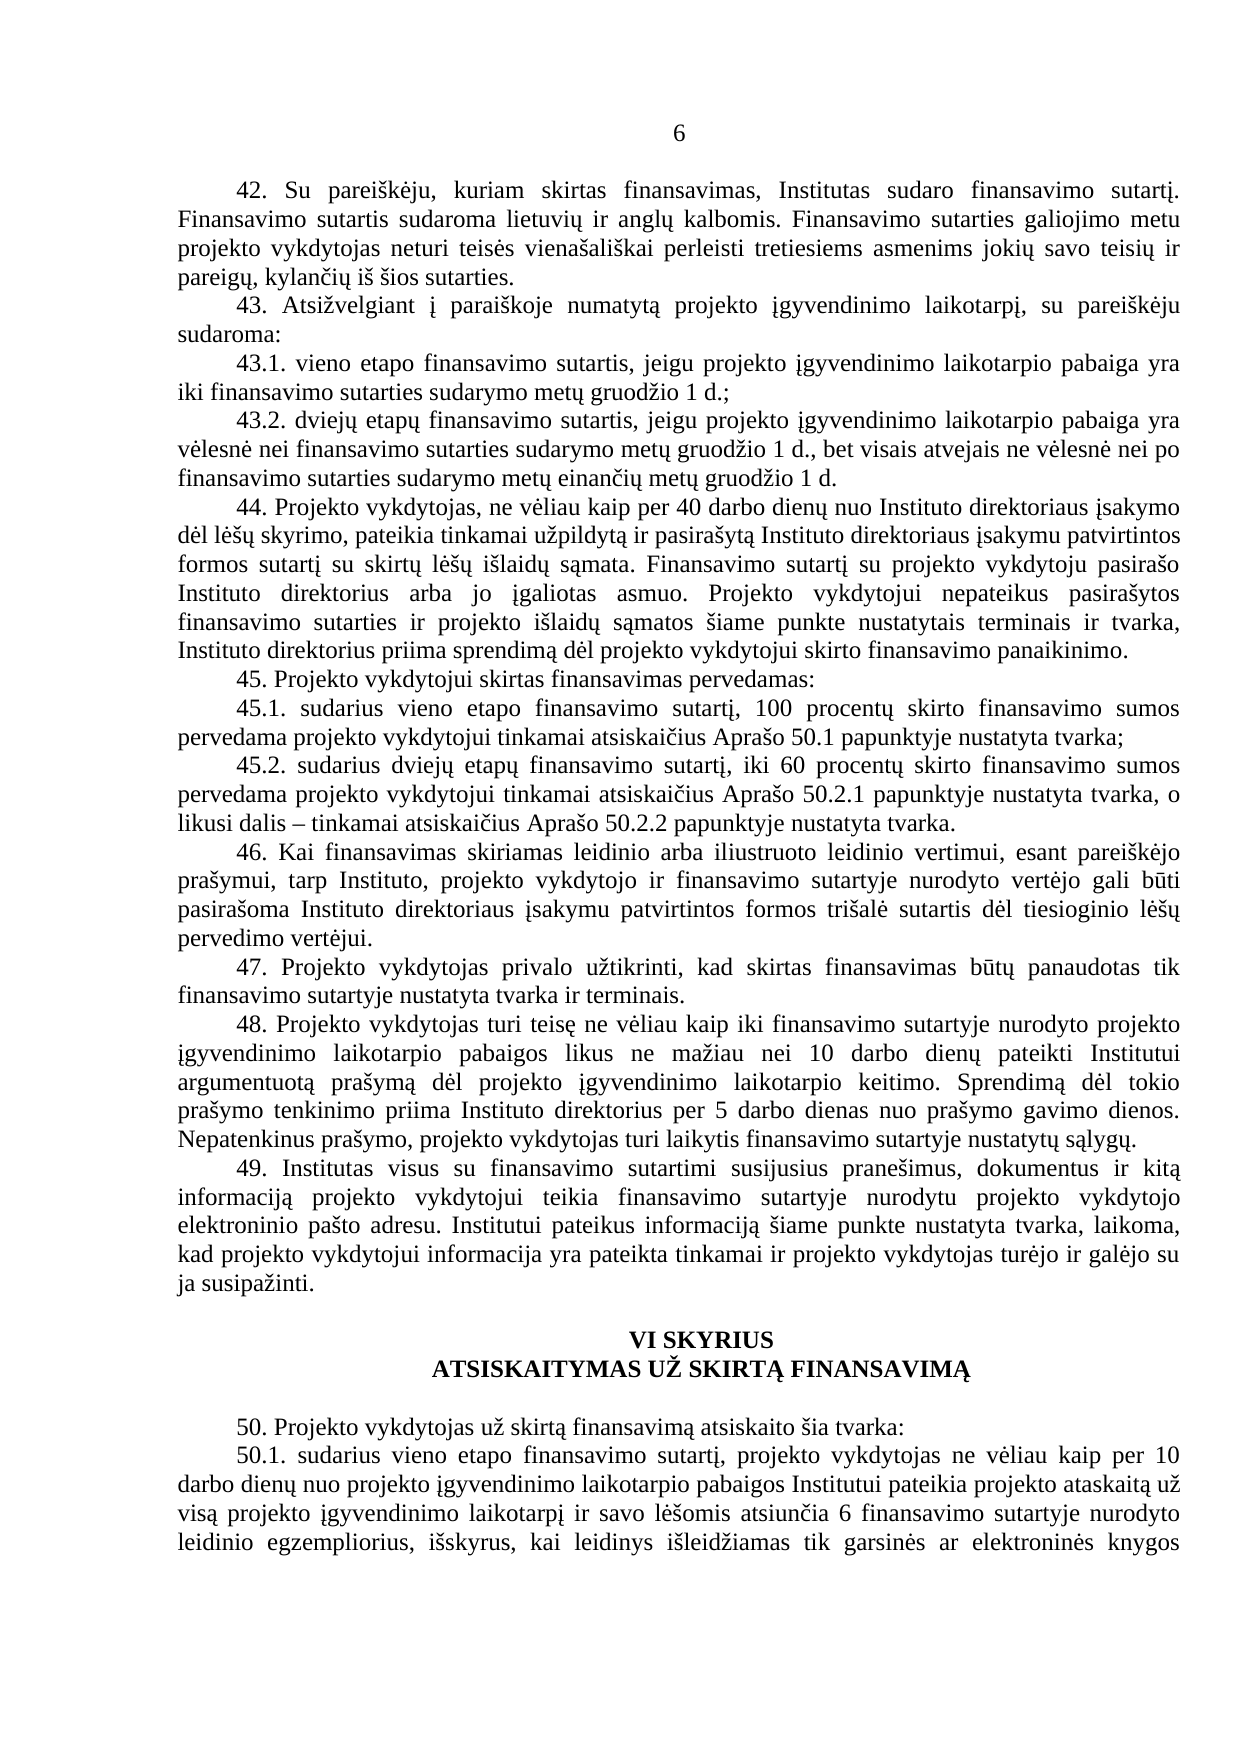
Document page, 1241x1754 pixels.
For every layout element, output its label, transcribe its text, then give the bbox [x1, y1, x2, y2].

text 49. Institutas visus su finansavimo sutartimi susijusius pranešimus, dokumentus ir kitą informaciją projekto vykdytojui teikia finansavimo sutartyje nurodytu projekto vykdytojo elektroninio pašto adresu. Institutui pateikus informaciją šiame punkte nustatyta tvarka, laikoma, kad projekto vykdytojui informacija yra pateikta tinkamai ir projekto vykdytojas turėjo ir galėjo su ja susipažinti. [177, 1153, 1181, 1297]
text 47. Projekto vykdytojas privalo užtikrinti, kad skirtas finansavimas būtų panaudotas tik finansavimo sutartyje nustatyta tvarka ir terminais. [177, 952, 1181, 1009]
text 50.1. sudarius vieno etapo finansavimo sutartį, projekto vykdytojas ne vėliau kaip per 10 darbo dienų nuo projekto įgyvendinimo laikotarpio pabaigos Institutui pateikia projekto ataskaitą už visą projekto įgyvendinimo laikotarpį ir savo lėšomis atsiunčia 6 finansavimo sutartyje nurodyto leidinio egzempliorius, išskyrus, kai leidinys išleidžiamas tik garsinės ar elektroninės knygos [177, 1441, 1181, 1556]
text 42. Su pareiškėju, kuriam skirtas finansavimas, Institutas sudaro finansavimo sutartį. Finansavimo sutartis sudaroma lietuvių ir anglų kalbomis. Finansavimo sutarties galiojimo metu projekto vykdytojas neturi teisės vienašališkai perleisti tretiesiems asmenims jokių savo teisių ir pareigų, kylančių iš šios sutarties. [177, 176, 1181, 291]
text 43. Atsižvelgiant į paraiškoje numatytą projekto įgyvendinimo laikotarpį, su pareiškėju sudaroma: [177, 291, 1181, 348]
text 43.2. dviejų etapų finansavimo sutartis, jeigu projekto įgyvendinimo laikotarpio pabaiga yra vėlesnė nei finansavimo sutarties sudarymo metų gruodžio 1 d., bet visais atvejais ne vėlesnė nei po finansavimo sutarties sudarymo metų einančių metų gruodžio 1 d. [177, 406, 1181, 492]
text 45.1. sudarius vieno etapo finansavimo sutartį, 100 procentų skirto finansavimo sumos pervedama projekto vykdytojui tinkamai atsiskaičius Aprašo 50.1 papunktyje nustatyta tvarka; [177, 693, 1181, 751]
text 44. Projekto vykdytojas, ne vėliau kaip per 40 darbo dienų nuo Instituto direktoriaus įsakymo dėl lėšų skyrimo, pateikia tinkamai užpildytą ir pasirašytą Instituto direktoriaus įsakymu patvirtintos formos sutartį su skirtų lėšų išlaidų sąmata. Finansavimo sutartį su projekto vykdytoju pasirašo Instituto direktorius arba jo įgaliotas asmuo. Projekto vykdytojui nepateikus pasirašytos finansavimo sutarties ir projekto išlaidų sąmatos šiame punkte nustatytais terminais ir tvarka, Instituto direktorius priima sprendimą dėl projekto vykdytojui skirto finansavimo panaikinimo. [177, 492, 1181, 664]
text ATSISKAITYMAS UŽ SKIRTĄ FINANSAVIMĄ [177, 1354, 1181, 1383]
text 45. Projekto vykdytojui skirtas finansavimas pervedamas: [177, 664, 1181, 693]
text 50. Projekto vykdytojas už skirtą finansavimą atsiskaito šia tvarka: [177, 1412, 1181, 1441]
text 46. Kai finansavimas skiriamas leidinio arba iliustruoto leidinio vertimui, esant pareiškėjo prašymui, tarp Instituto, projekto vykdytojo ir finansavimo sutartyje nurodyto vertėjo gali būti pasirašoma Instituto direktoriaus įsakymu patvirtintos formos trišalė sutartis dėl tiesioginio lėšų pervedimo vertėjui. [177, 837, 1181, 952]
text 45.2. sudarius dviejų etapų finansavimo sutartį, iki 60 procentų skirto finansavimo sumos pervedama projekto vykdytojui tinkamai atsiskaičius Aprašo 50.2.1 papunktyje nustatyta tvarka, o likusi dalis – tinkamai atsiskaičius Aprašo 50.2.2 papunktyje nustatyta tvarka. [177, 751, 1181, 837]
text 43.1. vieno etapo finansavimo sutartis, jeigu projekto įgyvendinimo laikotarpio pabaiga yra iki finansavimo sutarties sudarymo metų gruodžio 1 d.; [177, 348, 1181, 406]
text VI SKYRIUS [177, 1326, 1181, 1354]
text 48. Projekto vykdytojas turi teisę ne vėliau kaip iki finansavimo sutartyje nurodyto projekto įgyvendinimo laikotarpio pabaigos likus ne mažiau nei 10 darbo dienų pateikti Institutui argumentuotą prašymą dėl projekto įgyvendinimo laikotarpio keitimo. Sprendimą dėl tokio prašymo tenkinimo priima Instituto direktorius per 5 darbo dienas nuo prašymo gavimo dienos. Nepatenkinus prašymo, projekto vykdytojas turi laikytis finansavimo sutartyje nustatytų sąlygų. [177, 1009, 1181, 1153]
